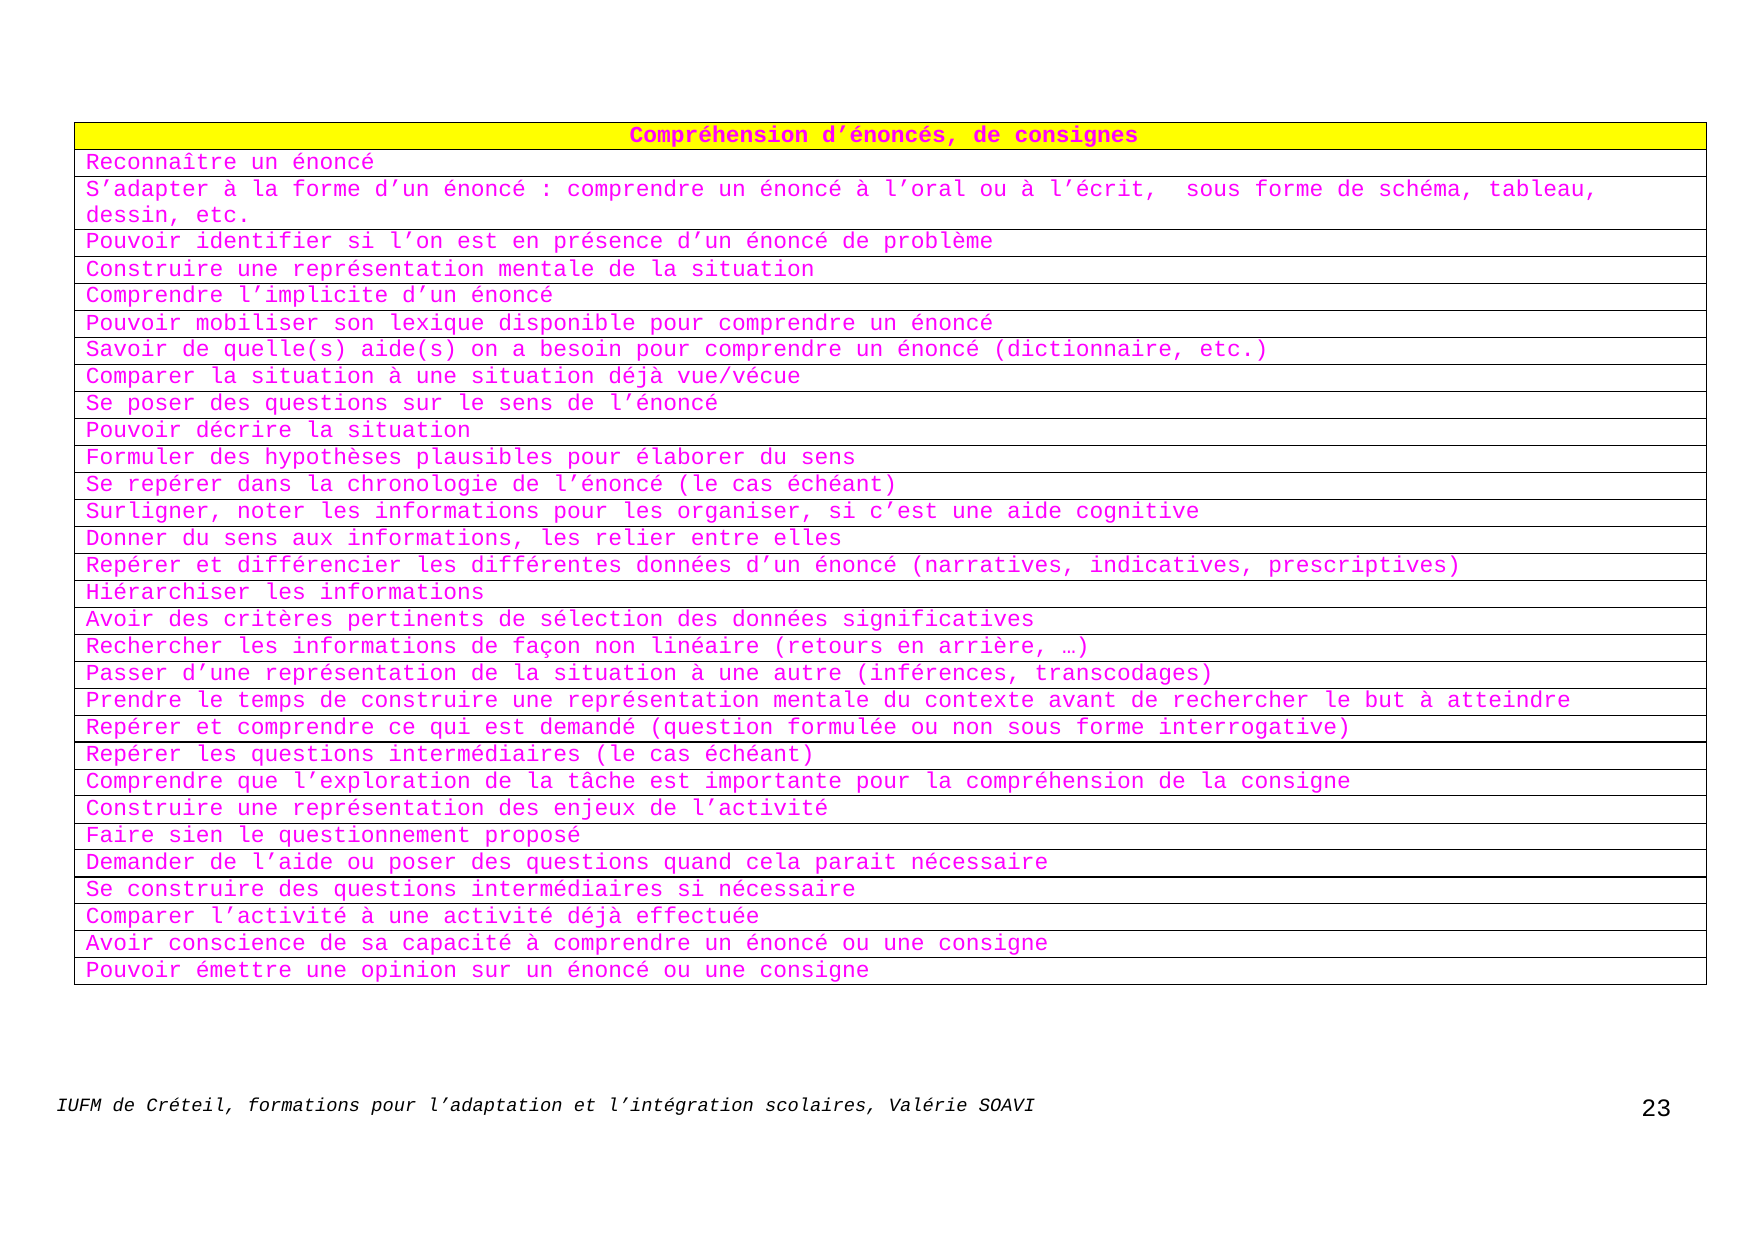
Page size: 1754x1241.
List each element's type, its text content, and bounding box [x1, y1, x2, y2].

table_header Compréhension d’énoncés, de consignes [75, 123, 1706, 149]
table_cell Pouvoir identifier si l’on est en présence d’un énoncé de problème [75, 230, 1706, 256]
table_cell Surligner, noter les informations pour les organiser, si c’est une aide cognitive [75, 500, 1706, 526]
table_cell Pouvoir mobiliser son lexique disponible pour comprendre un énoncé [75, 311, 1706, 337]
table_cell Se repérer dans la chronologie de l’énoncé (le cas échéant) [75, 473, 1706, 499]
table_cell Comparer l’activité à une activité déjà effectuée [75, 904, 1706, 930]
table_cell Demander de l’aide ou poser des questions quand cela parait nécessaire [75, 850, 1706, 876]
table_cell Hiérarchiser les informations [75, 581, 1706, 607]
table_cell Comparer la situation à une situation déjà vue/vécue [75, 365, 1706, 391]
table_cell Pouvoir émettre une opinion sur un énoncé ou une consigne [75, 958, 1706, 984]
table_cell Rechercher les informations de façon non linéaire (retours en arrière, …) [75, 635, 1706, 661]
table_cell Prendre le temps de construire une représentation mentale du contexte avant de rechercher le but à atteindre [75, 689, 1706, 714]
table_cell Reconnaître un énoncé [75, 150, 1706, 176]
table_cell Faire sien le questionnement proposé [75, 824, 1706, 849]
table_cell Avoir des critères pertinents de sélection des données significatives [75, 608, 1706, 633]
table_cell Comprendre que l’exploration de la tâche est importante pour la compréhension de la consigne [75, 770, 1706, 795]
table_cell Passer d’une représentation de la situation à une autre (inférences, transcodages) [75, 662, 1706, 687]
table_cell Donner du sens aux informations, les relier entre elles [75, 527, 1706, 553]
table_cell Construire une représentation des enjeux de l’activité [75, 796, 1706, 822]
table_cell Avoir conscience de sa capacité à comprendre un énoncé ou une consigne [75, 931, 1706, 957]
table_cell Repérer les questions intermédiaires (le cas échéant) [75, 743, 1706, 768]
table_cell Construire une représentation mentale de la situation [75, 257, 1706, 283]
table_cell Se poser des questions sur le sens de l’énoncé [75, 392, 1706, 418]
table_cell Pouvoir décrire la situation [75, 419, 1706, 445]
table_cell Formuler des hypothèses plausibles pour élaborer du sens [75, 446, 1706, 472]
table_cell Se construire des questions intermédiaires si nécessaire [75, 878, 1706, 903]
table_cell Repérer et comprendre ce qui est demandé (question formulée ou non sous forme interrogative) [75, 716, 1706, 741]
table_cell Comprendre l’implicite d’un énoncé [75, 284, 1706, 310]
table_cell Repérer et différencier les différentes données d’un énoncé (narratives, indicatives, prescriptives) [75, 554, 1706, 579]
table_cell Savoir de quelle(s) aide(s) on a besoin pour comprendre un énoncé (dictionnaire, etc.) [75, 338, 1706, 364]
table_cell S’adapter à la forme d’un énoncé : comprendre un énoncé à l’oral ou à l’écrit, sous forme de schéma, tableau, dessin, etc. [75, 177, 1706, 229]
